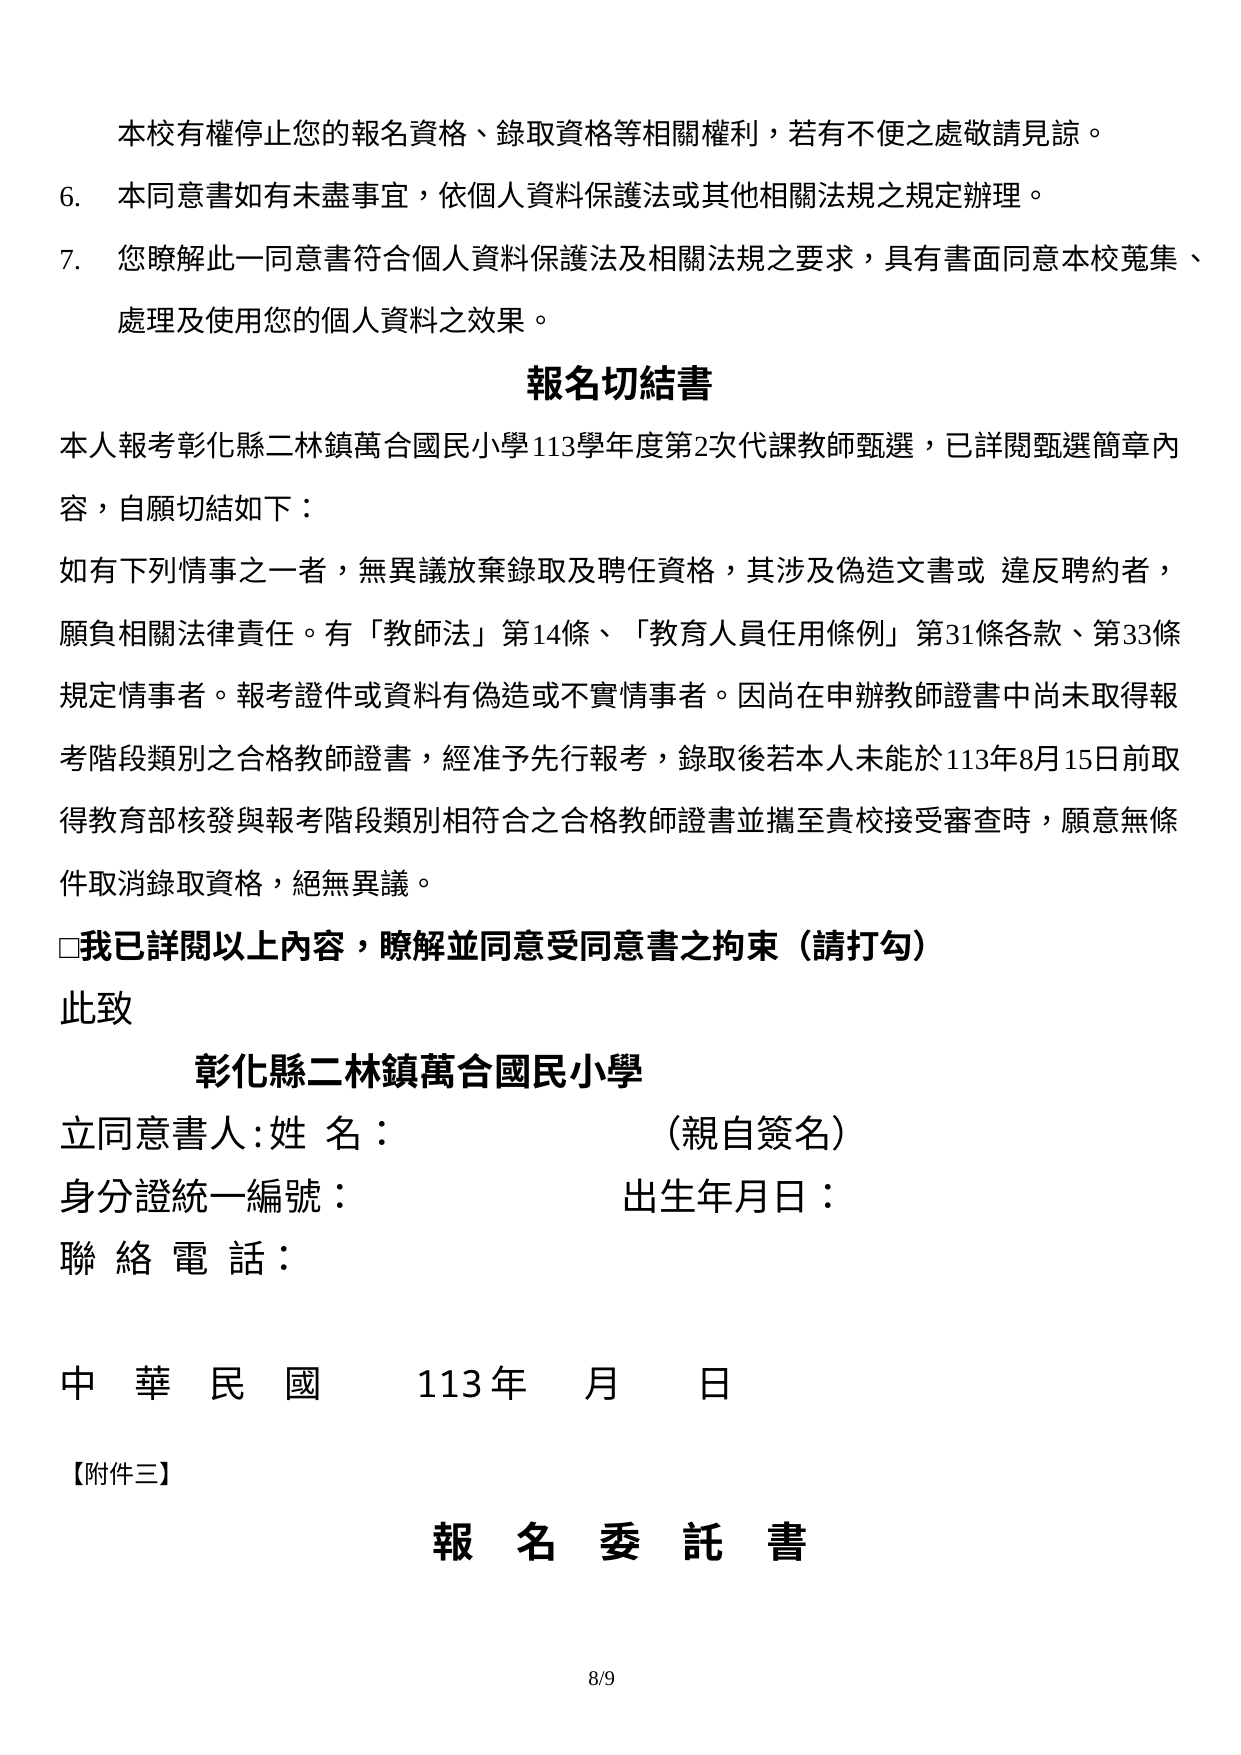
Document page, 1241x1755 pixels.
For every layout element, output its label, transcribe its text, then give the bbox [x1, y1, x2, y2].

text 本人報考彰化縣二林鎮萬合國民小學113學年度第2次代課教師甄選，已詳閱甄選簡章內容，自願切結如下： [59, 402, 1181, 527]
text 彰化縣二林鎮萬合國民小學 [59, 1027, 1181, 1090]
text □我已詳閱以上內容，瞭解並同意受同意書之拘束（請打勾） [59, 902, 1181, 965]
list 本校有權停止您的報名資格、錄取資格等相關權利，若有不便之處敬請見諒。 [59, 90, 1181, 152]
text 如有下列情事之一者，無異議放棄錄取及聘任資格，其涉及偽造文書或 違反聘約者，願負相關法律責任。有「教師法」第14條、「教育人員任用條例」第31條各款、第33條規定情事者。報考證件或資料有偽造或不實情事者。因尚在申辦教師證書中尚未取得報考階段類別之合格教師證書，經准予先行報考，錄取後若本人未能於113年8月15日前取得教育部核發與報考階段類別相符合之合格教師證書並攜至貴校接受審查時，願意無條件取消錄取資格，絕無異議。 [59, 527, 1181, 902]
text 聯 絡 電 話： [59, 1215, 1181, 1277]
text 身分證統一編號： 出生年月日： [59, 1152, 1181, 1215]
text 中 華 民 國 113年 月 日 [59, 1340, 1181, 1402]
text 【附件三】 [59, 1431, 1181, 1494]
text 立同意書人:姓 名： （親自簽名） [59, 1090, 1181, 1152]
text 此致 [59, 965, 1181, 1027]
list 您瞭解此一同意書符合個人資料保護法及相關法規之要求，具有書面同意本校蒐集、處理及使用您的個人資料之效果。 [59, 215, 1181, 340]
text 報名切結書 [59, 340, 1181, 402]
text 報 名 委 託 書 [59, 1531, 1181, 1564]
list 本同意書如有未盡事宜，依個人資料保護法或其他相關法規之規定辦理。 [59, 152, 1181, 215]
